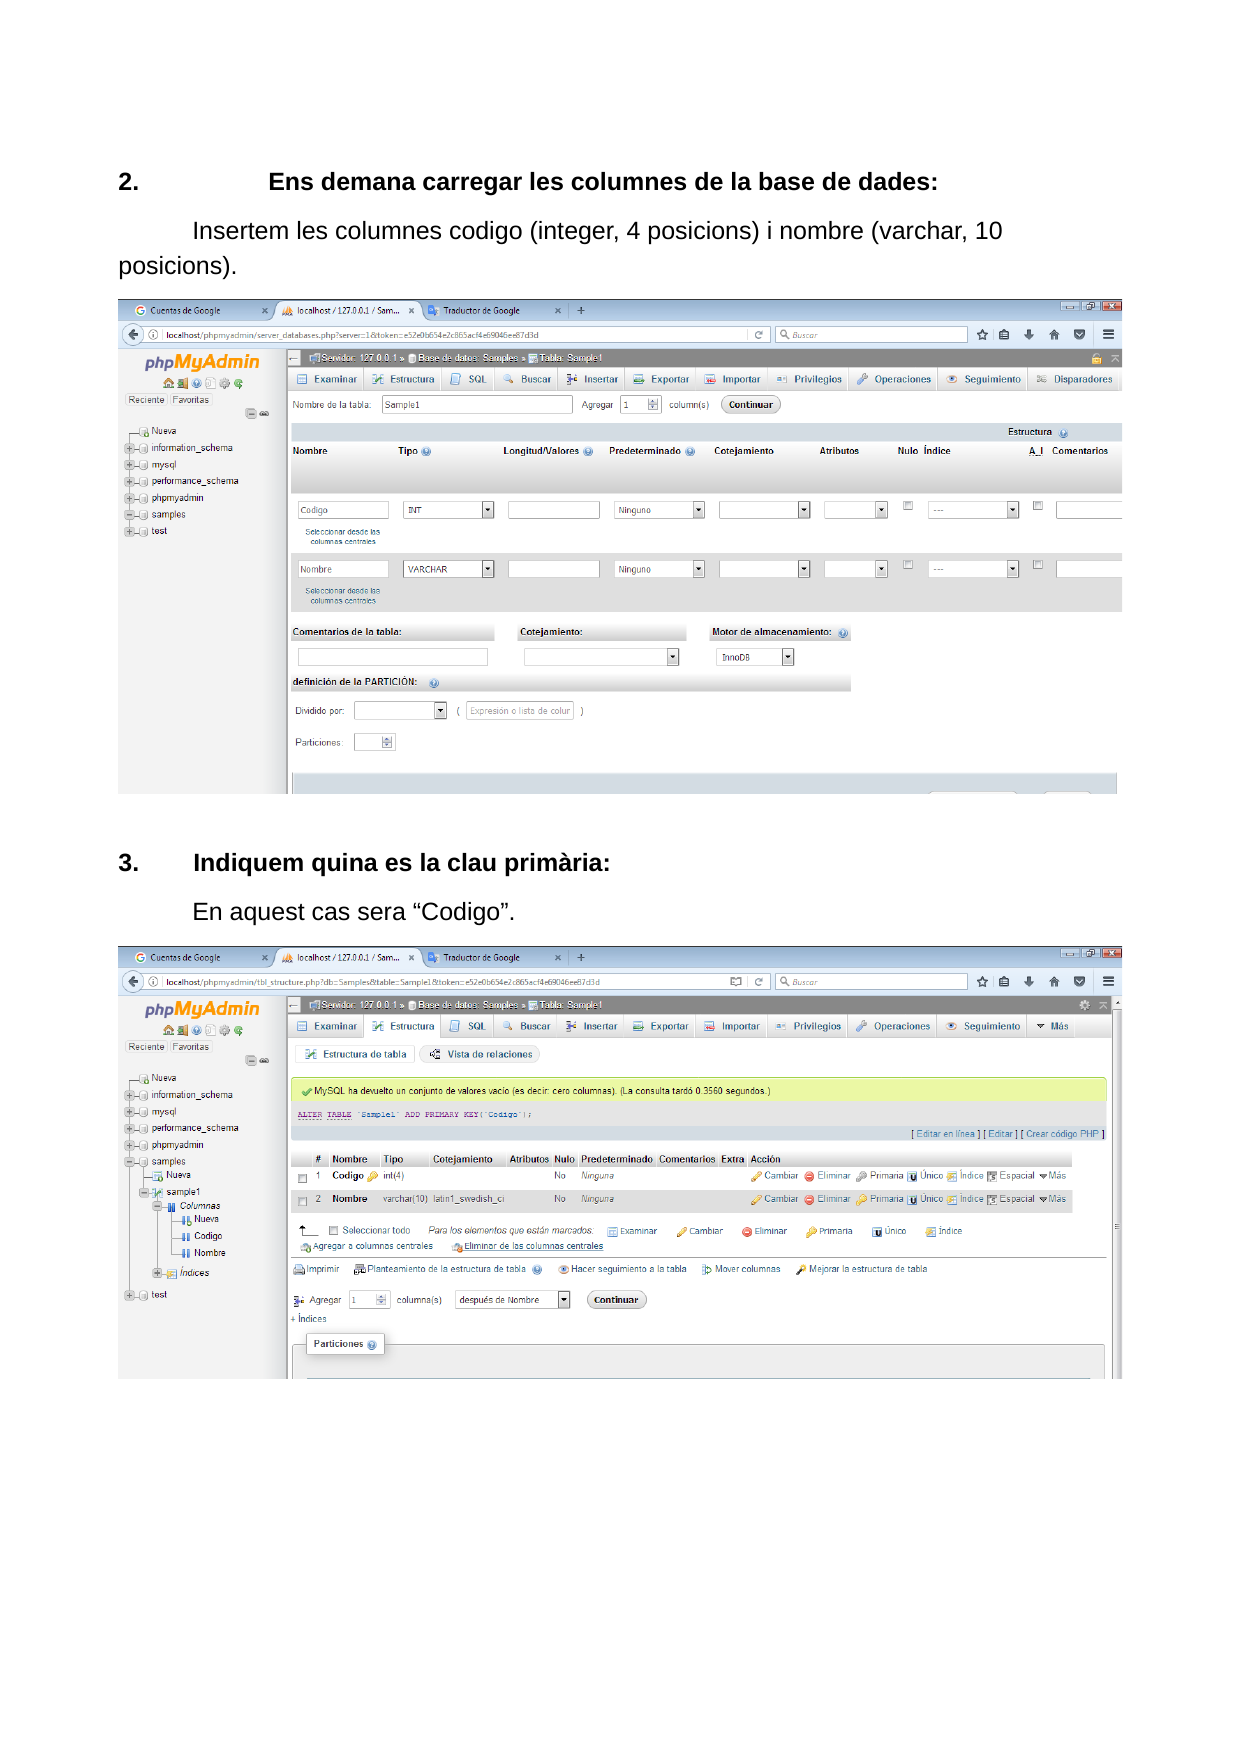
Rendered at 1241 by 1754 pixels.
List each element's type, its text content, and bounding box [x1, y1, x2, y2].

text Insertem les columnes codigo (integer, 4 posicions) i nombre (varchar, 10 posicions). [118, 216, 1122, 279]
list Ens demana carregar les columnes de la base de dades: [118, 167, 1122, 196]
picture [118, 299, 1123, 794]
list Indiquem quina es la clau primària: [118, 848, 1122, 877]
picture [118, 946, 1123, 1379]
text En aquest cas sera “Codigo”. [118, 897, 1122, 926]
